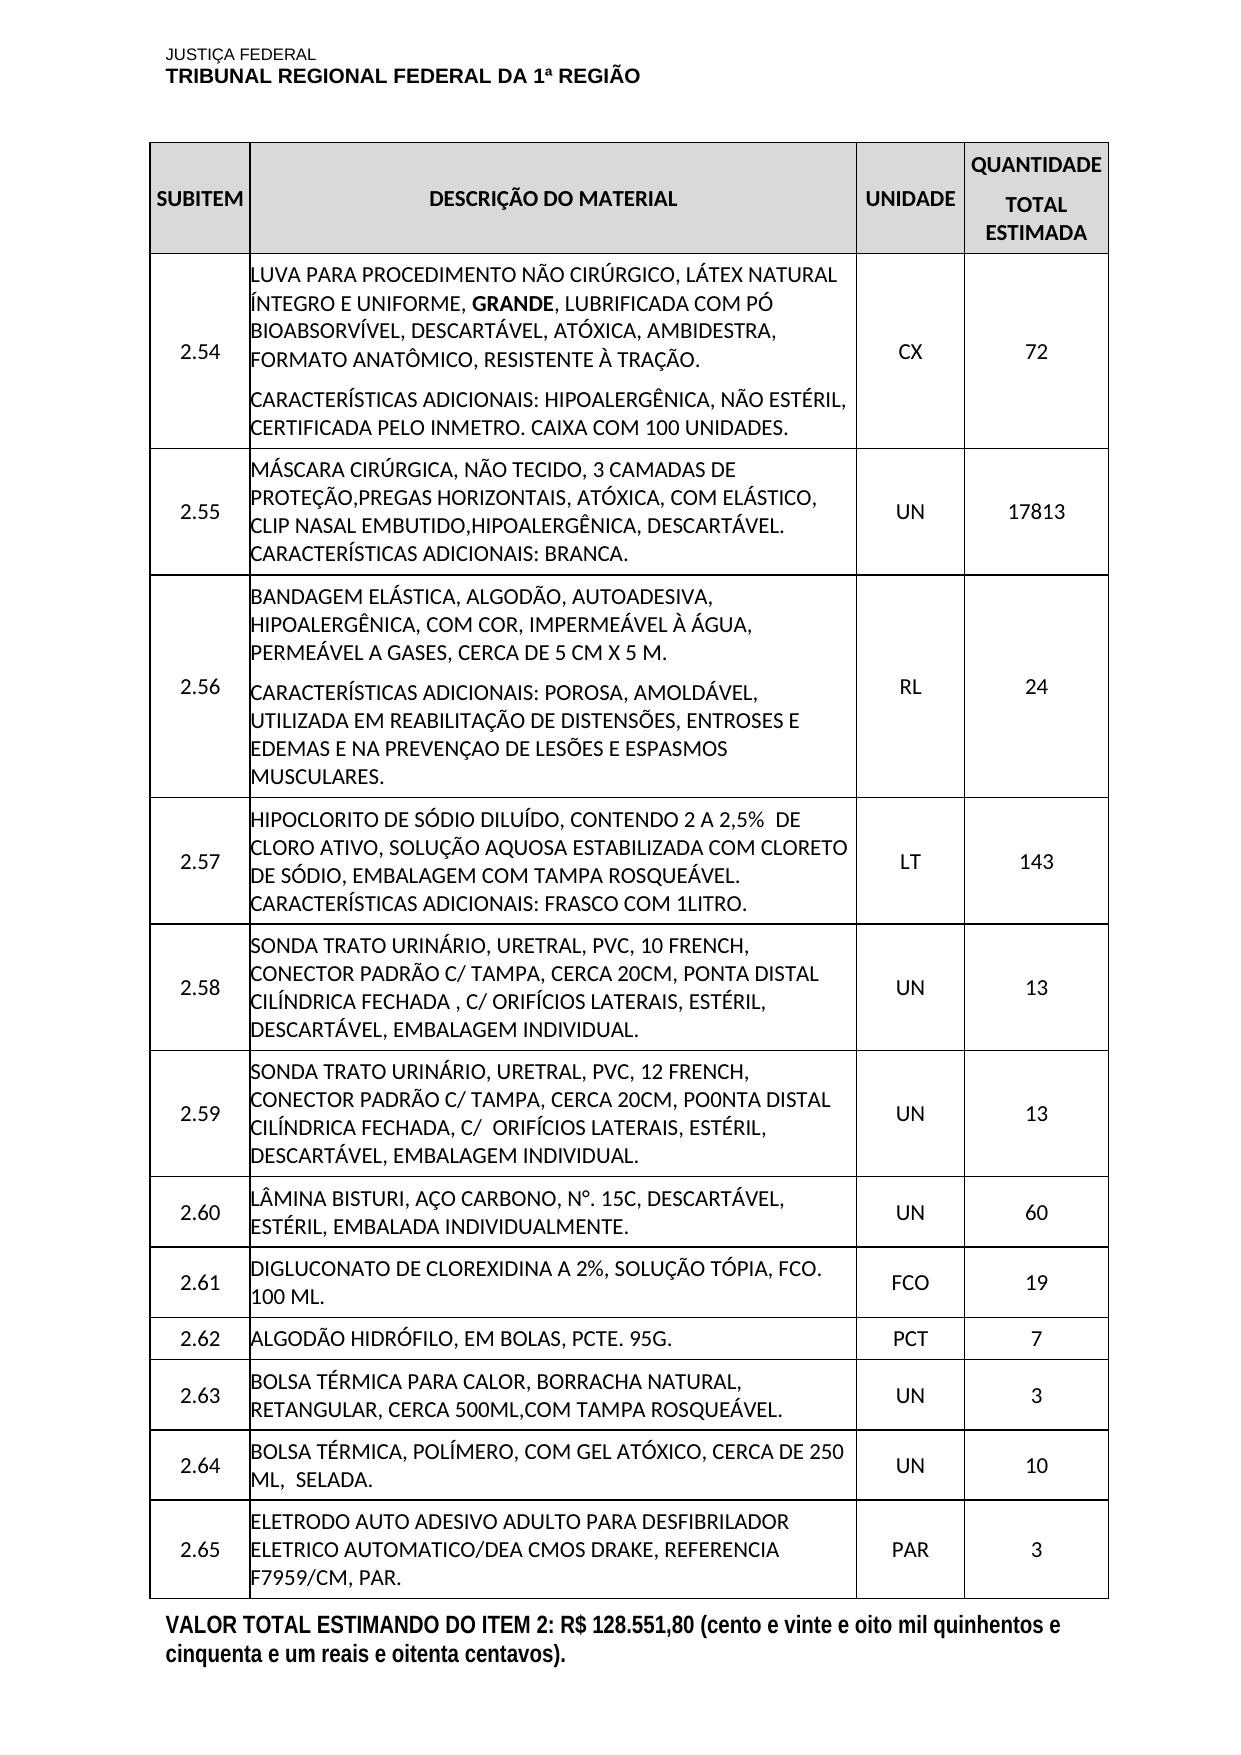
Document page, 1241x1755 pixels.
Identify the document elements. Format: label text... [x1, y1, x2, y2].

table_cell DIGLUCONATO DE CLOREXIDINA A 2%, SOLUÇÃO TÓPIA, FCO. 100 ML. [251, 1248, 856, 1316]
table_cell 2.59 [151, 1051, 249, 1176]
table_cell 2.55 [151, 449, 249, 574]
table_cell 2.58 [151, 925, 249, 1049]
table_cell 3 [965, 1501, 1108, 1598]
table_cell BOLSA TÉRMICA PARA CALOR, BORRACHA NATURAL, RETANGULAR, CERCA 500ML,COM TAMPA ROSQUEÁVEL. [251, 1360, 856, 1429]
table_cell 17813 [965, 449, 1108, 574]
table_cell 13 [965, 925, 1108, 1049]
table_cell 13 [965, 1051, 1108, 1176]
table_cell UN [857, 1051, 964, 1176]
table_cell 2.56 [151, 576, 249, 797]
table_cell 2.62 [151, 1318, 249, 1359]
table_cell UN [857, 1177, 964, 1246]
table_cell 2.57 [151, 798, 249, 923]
table_cell ELETRODO AUTO ADESIVO ADULTO PARA DESFIBRILADOR ELETRICO AUTOMATICO/DEA CMOS DRAKE, REFERENCIA F7959/CM, PAR. [251, 1501, 856, 1598]
table_cell FCO [857, 1248, 964, 1316]
table_cell 2.65 [151, 1501, 249, 1598]
table_cell 3 [965, 1360, 1108, 1429]
table_cell 2.61 [151, 1248, 249, 1316]
table_cell 72 [965, 254, 1108, 447]
table_cell LÂMINA BISTURI, AÇO CARBONO, N°. 15C, DESCARTÁVEL, ESTÉRIL, EMBALADA INDIVIDUALMENTE. [251, 1177, 856, 1246]
table_cell SONDA TRATO URINÁRIO, URETRAL, PVC, 10 FRENCH, CONECTOR PADRÃO C/ TAMPA, CERCA 20CM, PONTA DISTAL CILÍNDRICA FECHADA , C/ ORIFÍCIOS LATERAIS, ESTÉRIL, DESCARTÁVEL, EMBALAGEM INDIVIDUAL. [251, 925, 856, 1049]
table_cell BOLSA TÉRMICA, POLÍMERO, COM GEL ATÓXICO, CERCA DE 250 ML, SELADA. [251, 1431, 856, 1499]
table_cell BANDAGEM ELÁSTICA, ALGODÃO, AUTOADESIVA, HIPOALERGÊNICA, COM COR, IMPERMEÁVEL À ÁGUA, PERMEÁVEL A GASES, CERCA DE 5 CM X 5 M. CARACTERÍSTICAS ADICIONAIS: POROSA, AMOLDÁVEL, UTILIZADA EM REABILITAÇÃO DE DISTENSÕES, ENTROSES E EDEMAS E NA PREVENÇAO DE LESÕES E ESPASMOS MUSCULARES. [251, 576, 856, 797]
table_cell MÁSCARA CIRÚRGICA, NÃO TECIDO, 3 CAMADAS DE PROTEÇÃO,PREGAS HORIZONTAIS, ATÓXICA, COM ELÁSTICO, CLIP NASAL EMBUTIDO,HIPOALERGÊNICA, DESCARTÁVEL. CARACTERÍSTICAS ADICIONAIS: BRANCA. [251, 449, 856, 574]
table_cell 19 [965, 1248, 1108, 1316]
table_cell SONDA TRATO URINÁRIO, URETRAL, PVC, 12 FRENCH, CONECTOR PADRÃO C/ TAMPA, CERCA 20CM, PO0NTA DISTAL CILÍNDRICA FECHADA, C/ ORIFÍCIOS LATERAIS, ESTÉRIL, DESCARTÁVEL, EMBALAGEM INDIVIDUAL. [251, 1051, 856, 1176]
table_cell 143 [965, 798, 1108, 923]
table_cell 24 [965, 576, 1108, 797]
table_cell LT [857, 798, 964, 923]
table_cell 60 [965, 1177, 1108, 1246]
table_cell UN [857, 449, 964, 574]
table_cell LUVA PARA PROCEDIMENTO NÃO CIRÚRGICO, LÁTEX NATURAL ÍNTEGRO E UNIFORME, GRANDE, LUBRIFICADA COM PÓ BIOABSORVÍVEL, DESCARTÁVEL, ATÓXICA, AMBIDESTRA, FORMATO ANATÔMICO, RESISTENTE À TRAÇÃO. CARACTERÍSTICAS ADICIONAIS: HIPOALERGÊNICA, NÃO ESTÉRIL, CERTIFICADA PELO INMETRO. CAIXA COM 100 UNIDADES. [251, 254, 856, 447]
table_cell 2.60 [151, 1177, 249, 1246]
table_cell PAR [857, 1501, 964, 1598]
table_cell UN [857, 925, 964, 1049]
table_cell UN [857, 1360, 964, 1429]
table_cell UN [857, 1431, 964, 1499]
table_cell HIPOCLORITO DE SÓDIO DILUÍDO, CONTENDO 2 A 2,5% DE CLORO ATIVO, SOLUÇÃO AQUOSA ESTABILIZADA COM CLORETO DE SÓDIO, EMBALAGEM COM TAMPA ROSQUEÁVEL. CARACTERÍSTICAS ADICIONAIS: FRASCO COM 1LITRO. [251, 798, 856, 923]
table_cell RL [857, 576, 964, 797]
table_header DESCRIÇÃO DO MATERIAL [251, 143, 856, 253]
table_cell 2.63 [151, 1360, 249, 1429]
table_header QUANTIDADE TOTAL ESTIMADA [965, 143, 1108, 253]
table_cell PCT [857, 1318, 964, 1359]
table_header SUBITEM [151, 143, 249, 253]
table_cell CX [857, 254, 964, 447]
table_cell 2.54 [151, 254, 249, 447]
table_cell 2.64 [151, 1431, 249, 1499]
table_cell 7 [965, 1318, 1108, 1359]
table_cell ALGODÃO HIDRÓFILO, EM BOLAS, PCTE. 95G. [251, 1318, 856, 1359]
table_header UNIDADE [857, 143, 964, 253]
text VALOR TOTAL ESTIMANDO DO ITEM 2: R$ 128.551,80 (cento e vinte e oito mil quinhentos e cinquenta e um reais e oitenta centavos). [165, 1610, 1093, 1667]
table_cell 10 [965, 1431, 1108, 1499]
